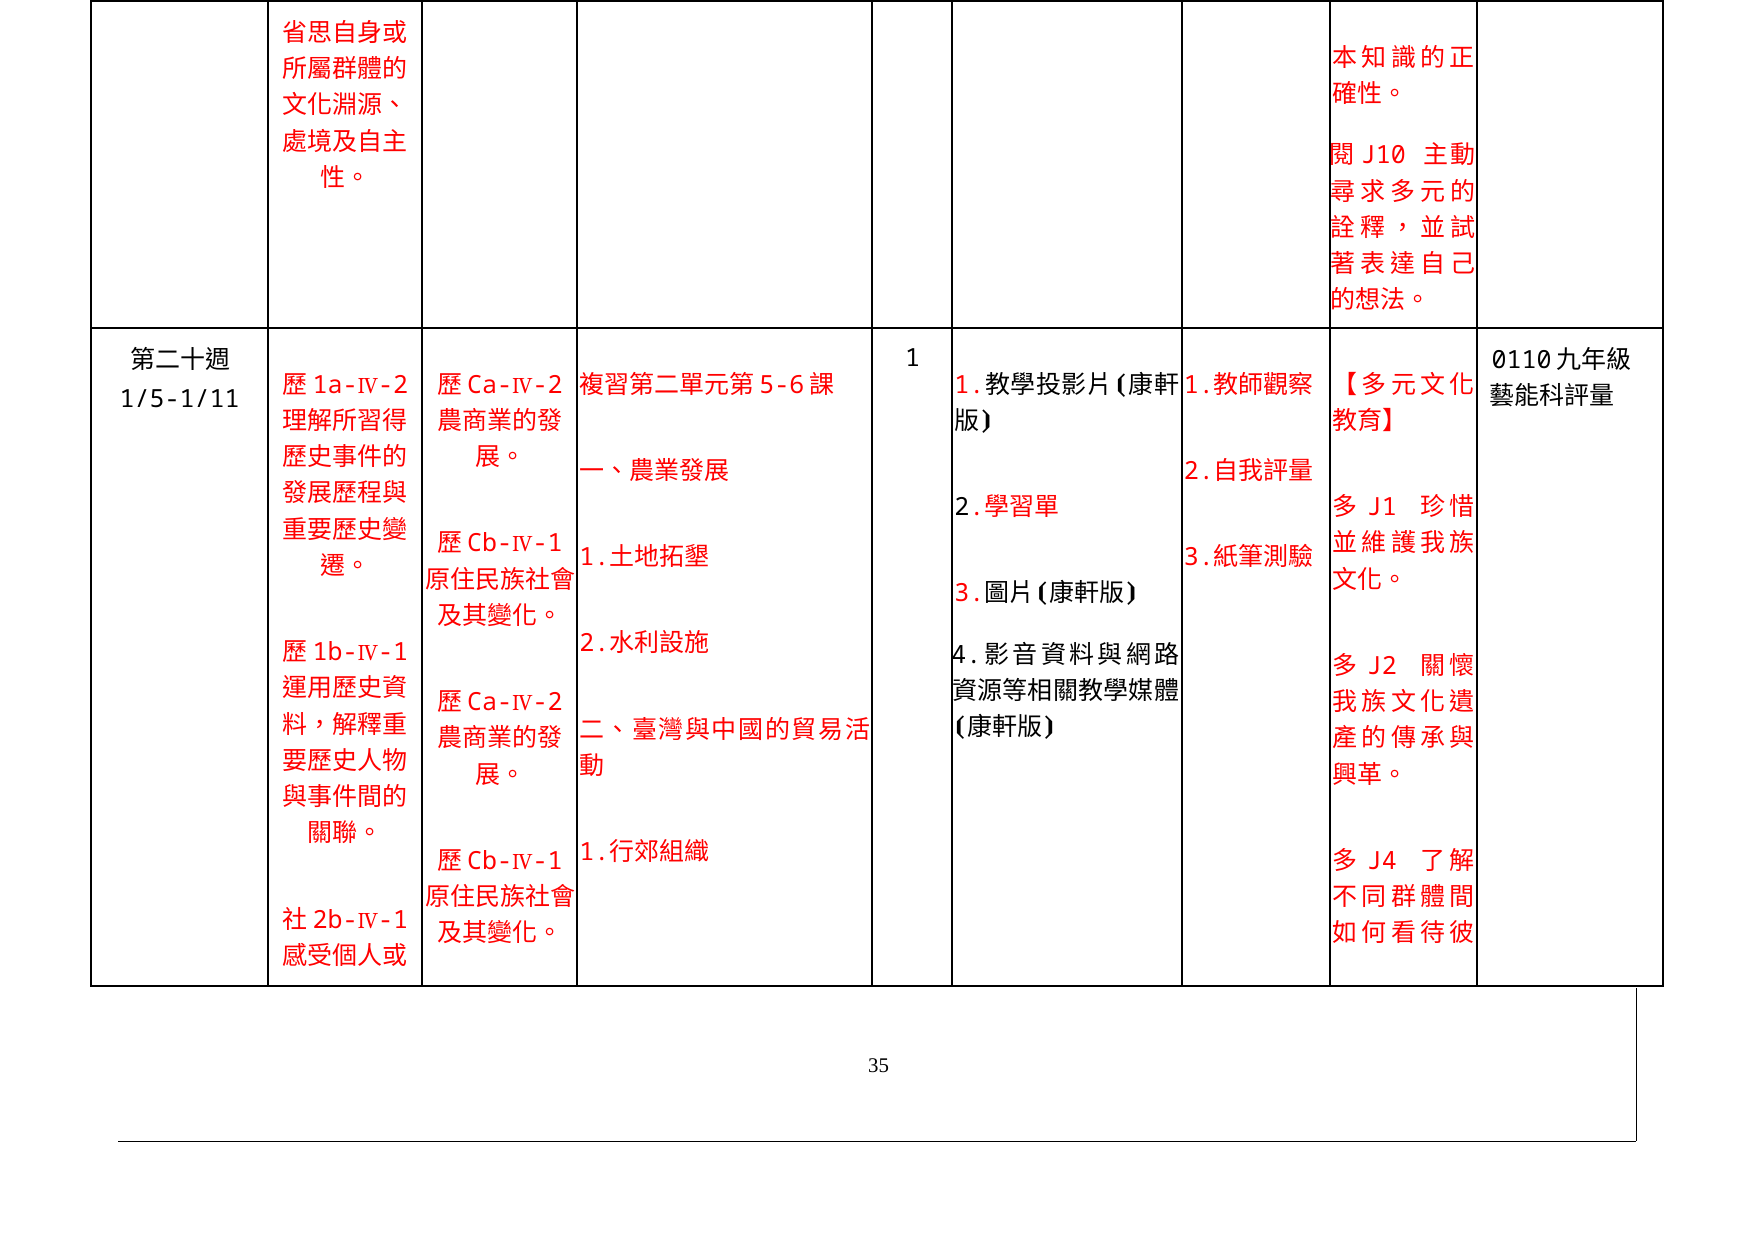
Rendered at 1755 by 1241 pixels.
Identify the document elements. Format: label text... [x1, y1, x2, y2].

table_cell 歷Ca-Ⅳ-2 農商業的發展。 歷Cb-Ⅳ-1 原住民族社會及其變化。 歷Ca-Ⅳ-2 農商業的發展。 歷Cb-Ⅳ-1 原住民族社會及其變化。 [423, 329, 576, 984]
table_cell 複習第二單元第5-6課 一、農業發展 1.土地拓墾 2.水利設施 二、臺灣與中國的貿易活動 1.行郊組織 [578, 329, 871, 984]
table_cell 1.教學投影片⦗康軒版⦘ 2.學習單 3.圖片⦗康軒版⦘ 4.影音資料與網路資源等相關教學媒體⦗康軒版⦘ [953, 329, 1181, 984]
table_cell 1.教師觀察 2.自我評量 3.紙筆測驗 [1183, 329, 1329, 984]
table_cell 【多元文化教育】 多J1 珍惜並維護我族文化。 多J2 關懷我族文化遺產的傳承與興革。 多J4 了解不同群體間如何看待彼 [1331, 329, 1476, 984]
table_cell [1478, 2, 1662, 327]
table_cell [423, 2, 576, 327]
table_cell [578, 2, 871, 327]
table_cell [953, 2, 1181, 327]
table_cell [92, 2, 267, 327]
table_cell 0110九年級藝能科評量 [1478, 329, 1662, 984]
table_cell 第二十週1/5-1/11 [92, 329, 267, 984]
table_cell 歷1a-Ⅳ-2 理解所習得歷史事件的發展歷程與重要歷史變遷。 歷1b-Ⅳ-1 運用歷史資料，解釋重要歷史人物與事件間的關聯。 社2b-Ⅳ-1 感受個人或 [269, 329, 421, 984]
table_cell 1 [873, 329, 951, 984]
table_cell 省思自身或所屬群體的文化淵源、處境及自主性。 [269, 2, 421, 327]
table_cell 本知識的正確性。 閱J10 主動尋求多元的詮釋，並試著表達自己的想法。 [1331, 2, 1476, 327]
table_cell [1183, 2, 1329, 327]
table_cell [873, 2, 951, 327]
